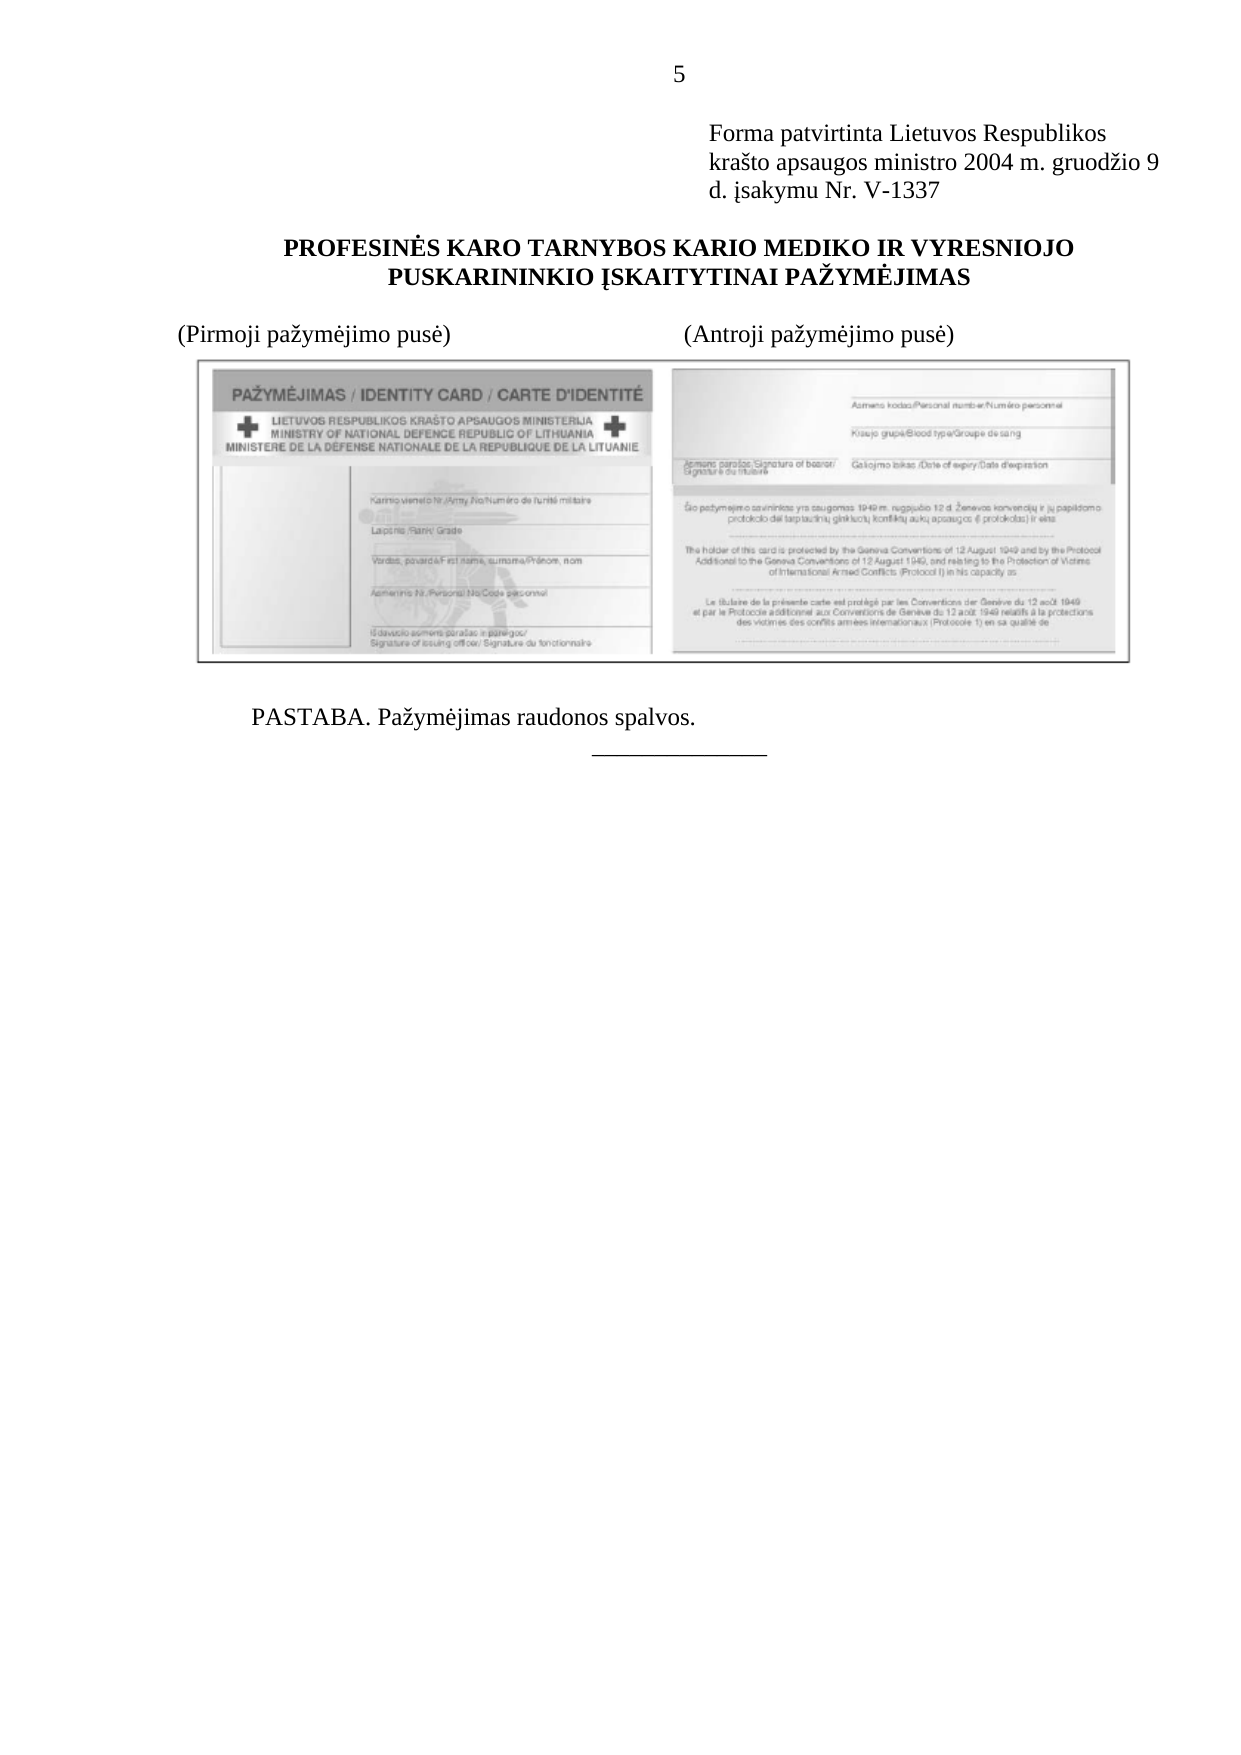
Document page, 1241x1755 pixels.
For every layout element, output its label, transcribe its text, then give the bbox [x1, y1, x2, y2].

text PASTABA. Pažymėjimas raudonos spalvos. [177, 702, 1181, 731]
text (Pirmoji pažymėjimo pusė) (Antroji pažymėjimo pusė) [177, 319, 1181, 348]
text ______________ [177, 731, 1181, 759]
text krašto apsaugos ministro 2004 m. gruodžio 9 [177, 147, 1181, 176]
text Forma patvirtinta Lietuvos Respublikos [709, 118, 1181, 147]
text PROFESINĖS KARO TARNYBOS KARIO MEDIKO IR VYRESNIOJO PUSKARININKIO ĮSKAITYTINAI PAŽYMĖJIMAS [177, 233, 1181, 291]
text d. įsakymu Nr. V-1337 [177, 176, 1181, 204]
